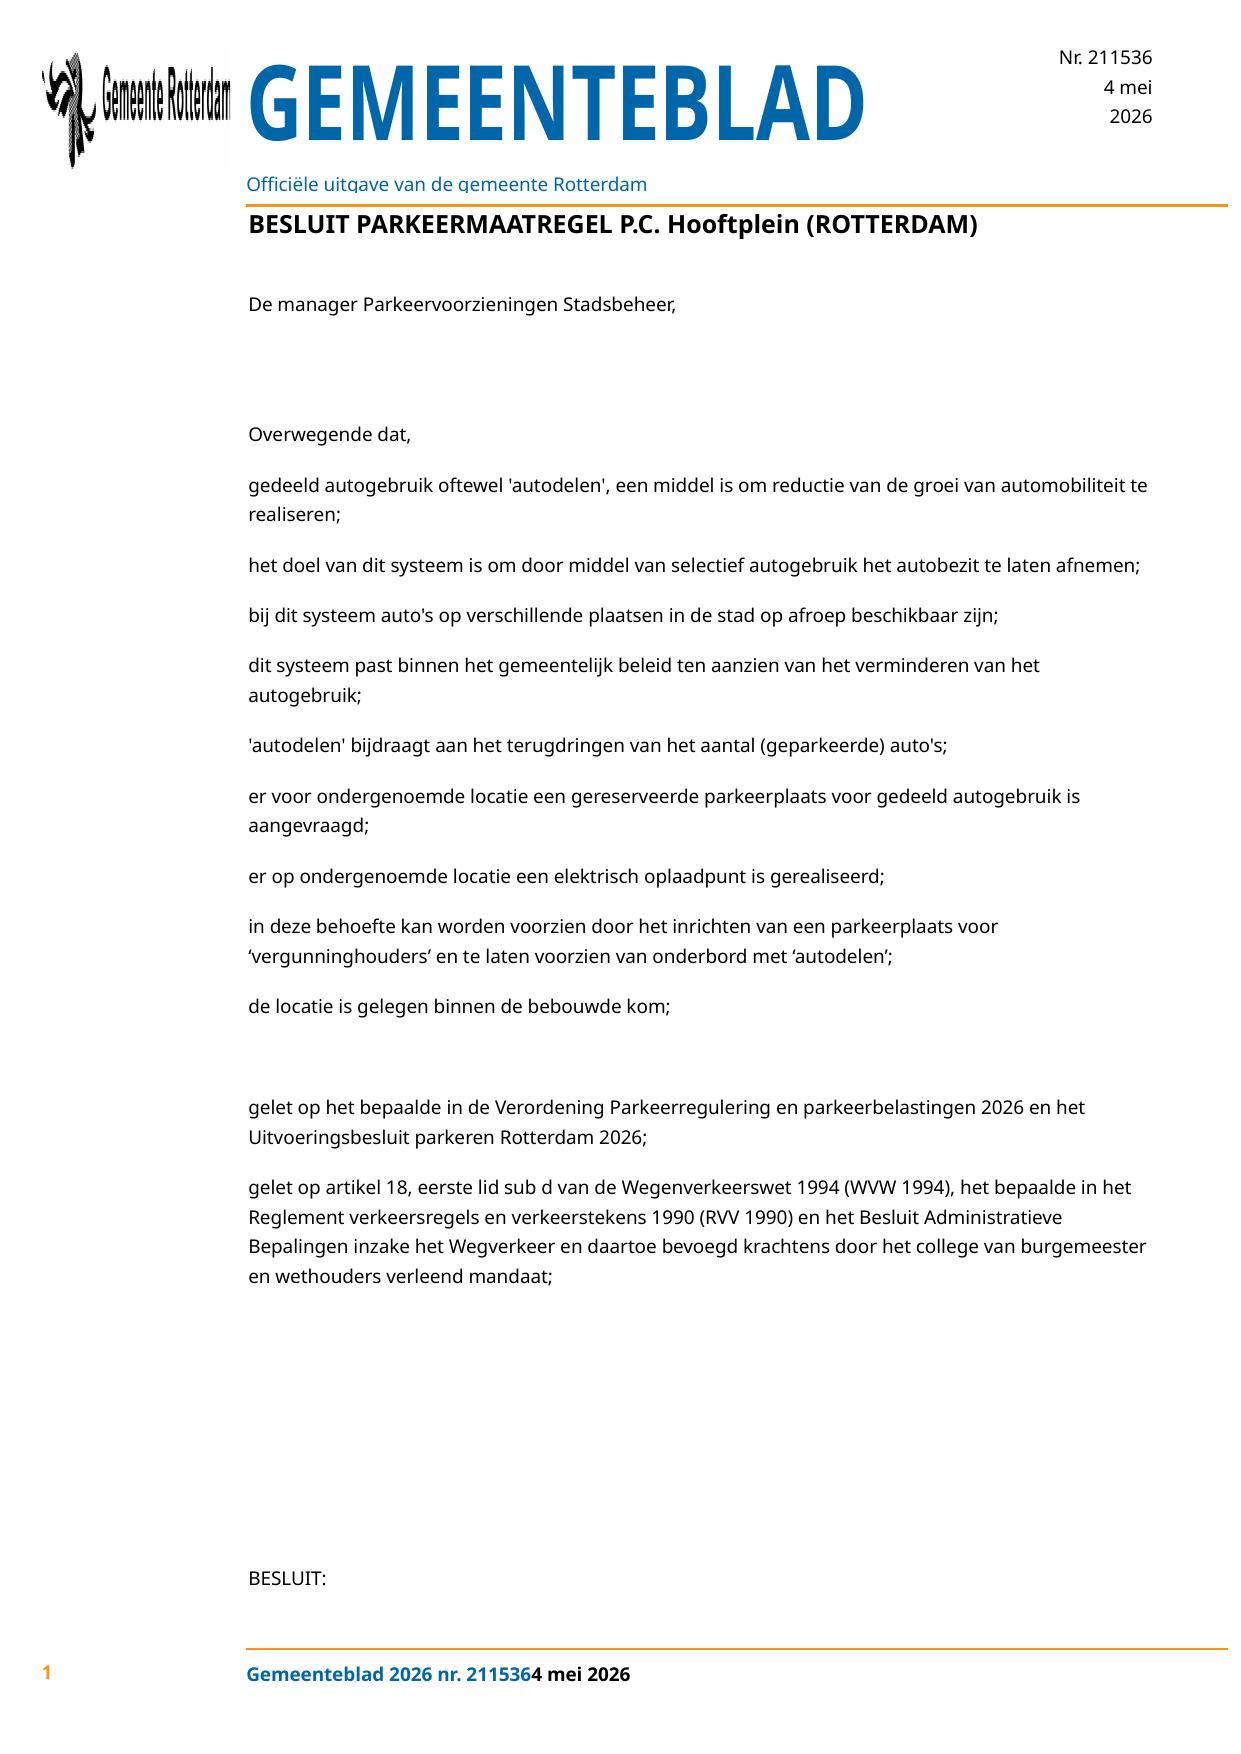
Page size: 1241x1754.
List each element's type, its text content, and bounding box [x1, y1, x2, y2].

text bij dit systeem auto's op verschillende plaatsen in de stad op afroep beschikbaar zijn; [248, 602, 1152, 628]
text er voor ondergenoemde locatie een gereserveerde parkeerplaats voor gedeeld autogebruik is aangevraagd; [248, 783, 1152, 838]
picture [41, 47, 231, 172]
text De manager Parkeervoorzieningen Stadsbeheer, [248, 291, 1152, 317]
text BESLUIT: [248, 1566, 1152, 1591]
text in deze behoefte kan worden voorzien door het inrichten van een parkeerplaats voor ‘vergunninghouders’ en te laten voorzien van onderbord met ‘autodelen’; [248, 913, 1152, 969]
text gelet op artikel 18, eerste lid sub d van de Wegenverkeerswet 1994 (WVW 1994), het bepaalde in het Reglement verkeersregels en verkeerstekens 1990 (RVV 1990) en het Besluit Administratieve Bepalingen inzake het Wegverkeer en daartoe bevoegd krachtens door het college van burgemeester en wethouders verleend mandaat; [248, 1174, 1152, 1289]
text gedeeld autogebruik oftewel 'autodelen', een middel is om reductie van de groei van automobiliteit te realiseren; [248, 472, 1152, 527]
text 'autodelen' bijdraagt aan het terugdringen van het aantal (geparkeerde) auto's; [248, 733, 1152, 758]
text het doel van dit systeem is om door middel van selectief autogebruik het autobezit te laten afnemen; [248, 552, 1152, 578]
text BESLUIT PARKEERMAATREGEL P.C. Hooftplein (ROTTERDAM) [248, 207, 1152, 241]
text gelet op het bepaalde in de Verordening Parkeerregulering en parkeerbelastingen 2026 en het Uitvoeringsbesluit parkeren Rotterdam 2026; [248, 1094, 1152, 1150]
text er op ondergenoemde locatie een elektrisch oplaadpunt is gerealiseerd; [248, 863, 1152, 889]
text Overwegende dat, [248, 421, 1152, 447]
text de locatie is gelegen binnen de bebouwde kom; [248, 993, 1152, 1019]
text dit systeem past binnen het gemeentelijk beleid ten aanzien van het verminderen van het autogebruik; [248, 653, 1152, 708]
